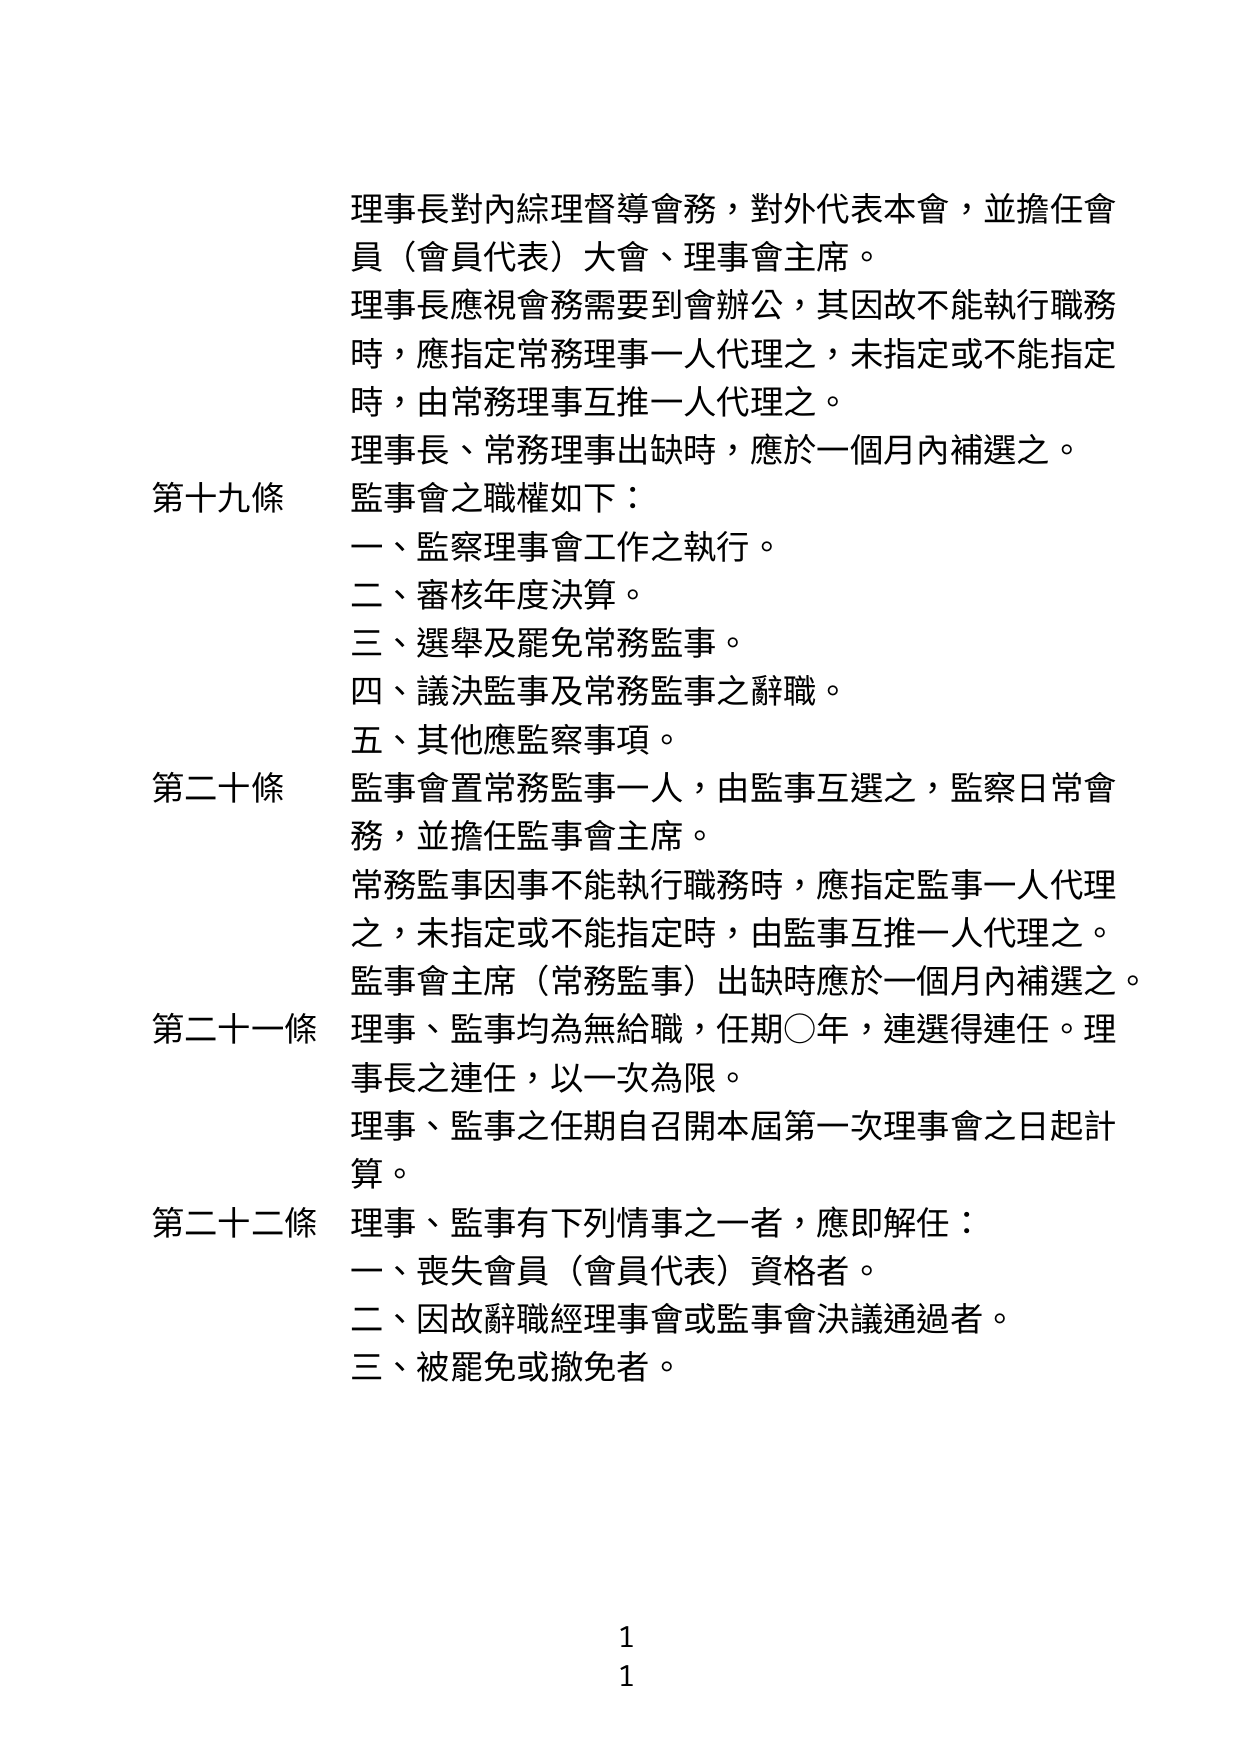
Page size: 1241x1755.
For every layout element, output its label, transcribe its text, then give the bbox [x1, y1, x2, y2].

text 第二十條 監事會置常務監事一人，由監事互選之，監察日常會務，並擔任監事會主席。 常務監事因事不能執行職務時，應指定監事一人代理之，未指定或不能指定時，由監事互推一人代理之。 監事會主席（常務監事）出缺時應於一個月內補選之。 [151, 762, 1124, 1003]
text 二、因故辭職經理事會或監事會決議通過者。 [350, 1293, 1124, 1341]
text 理事長對內綜理督導會務，對外代表本會，並擔任會員（會員代表）大會、理事會主席。 理事長應視會務需要到會辦公，其因故不能執行職務時，應指定常務理事一人代理之，未指定或不能指定時，由常務理事互推一人代理之。 理事長、常務理事出缺時，應於一個月內補選之。 [151, 183, 1124, 472]
text 一、監察理事會工作之執行。 [350, 521, 1124, 569]
text 第二十二條 理事、監事有下列情事之一者，應即解任： [151, 1196, 1124, 1245]
text 三、選舉及罷免常務監事。 [350, 617, 1124, 665]
text 五、其他應監察事項。 [350, 713, 1124, 762]
text 第十九條 監事會之職權如下： [151, 472, 1124, 521]
text 一、喪失會員（會員代表）資格者。 [350, 1245, 1124, 1293]
text 四、議決監事及常務監事之辭職。 [350, 665, 1124, 713]
text 三、被罷免或撤免者。 [350, 1341, 1124, 1389]
text 第二十一條 理事、監事均為無給職，任期○年，連選得連任。理事長之連任，以一次為限。 理事、監事之任期自召開本屆第一次理事會之日起計算。 [151, 1003, 1124, 1196]
text 二、審核年度決算。 [350, 569, 1124, 617]
